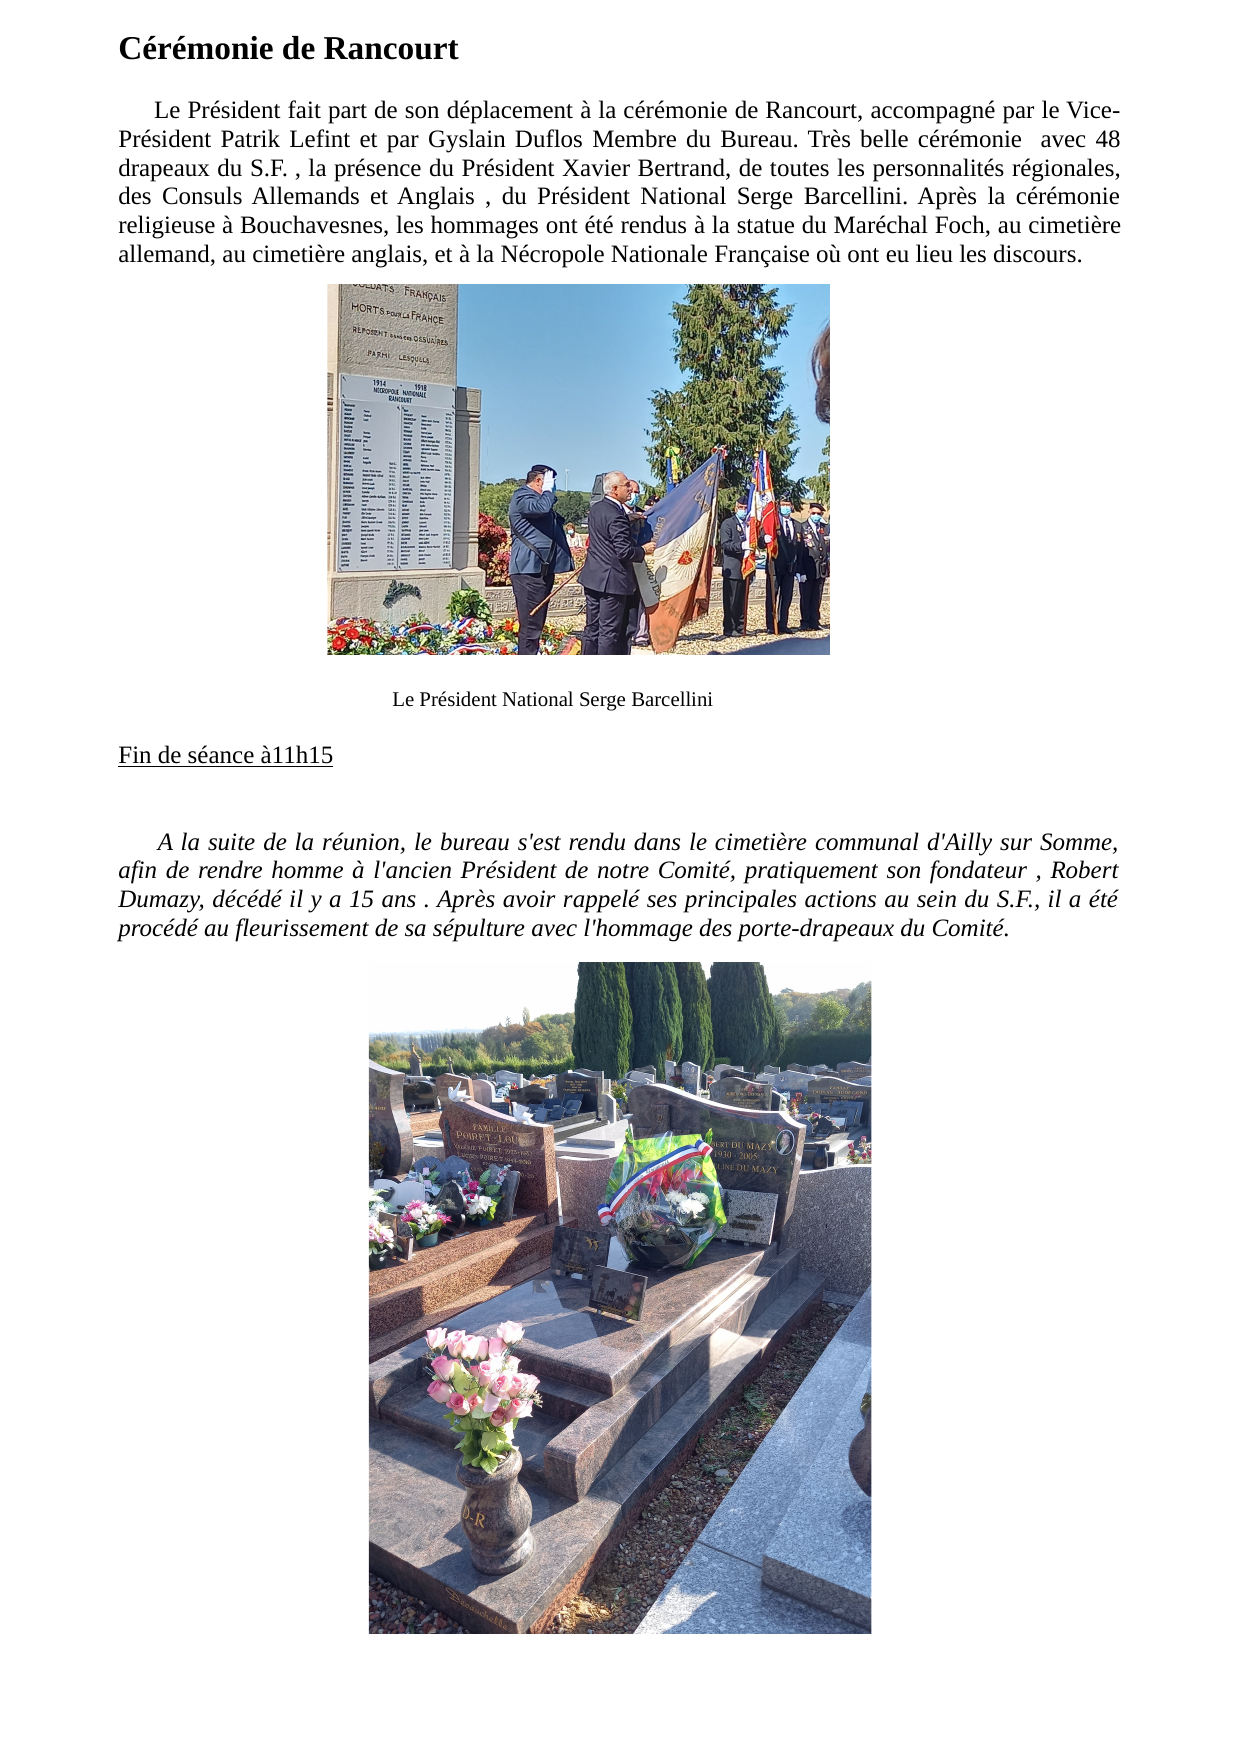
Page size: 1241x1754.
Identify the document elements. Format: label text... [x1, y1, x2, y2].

picture [327, 284, 830, 655]
text Cérémonie de Rancourt [118, 28, 1122, 66]
text Fin de séance à11h15 [118, 741, 1122, 769]
text A la suite de la réunion, le bureau s'est rendu dans le cimetière communal d'Ailly sur Somme, afin de rendre homme à l'ancien Président de notre Comité, pratiquement son fondateur , Robert Dumazy, décédé il y a 15 ans . Après avoir rappelé ses principales actions au sein du S.F., il a été procédé au fleurissement de sa sépulture avec l'hommage des porte-drapeaux du Comité. [118, 827, 1122, 942]
text Le Président fait part de son déplacement à la cérémonie de Rancourt, accompagné par le Vice-Président Patrik Lefint et par Gyslain Duflos Membre du Bureau. Très belle cérémonie avec 48 drapeaux du S.F. , la présence du Président Xavier Bertrand, de toutes les personnalités régionales, des Consuls Allemands et Anglais , du Président National Serge Barcellini. Après la cérémonie religieuse à Bouchavesnes, les hommages ont été rendus à la statue du Maréchal Foch, au cimetière allemand, au cimetière anglais, et à la Nécropole Nationale Française où ont eu lieu les discours. [118, 95, 1122, 268]
text Le Président National Serge Barcellini [118, 683, 1122, 712]
picture [368, 962, 872, 1634]
